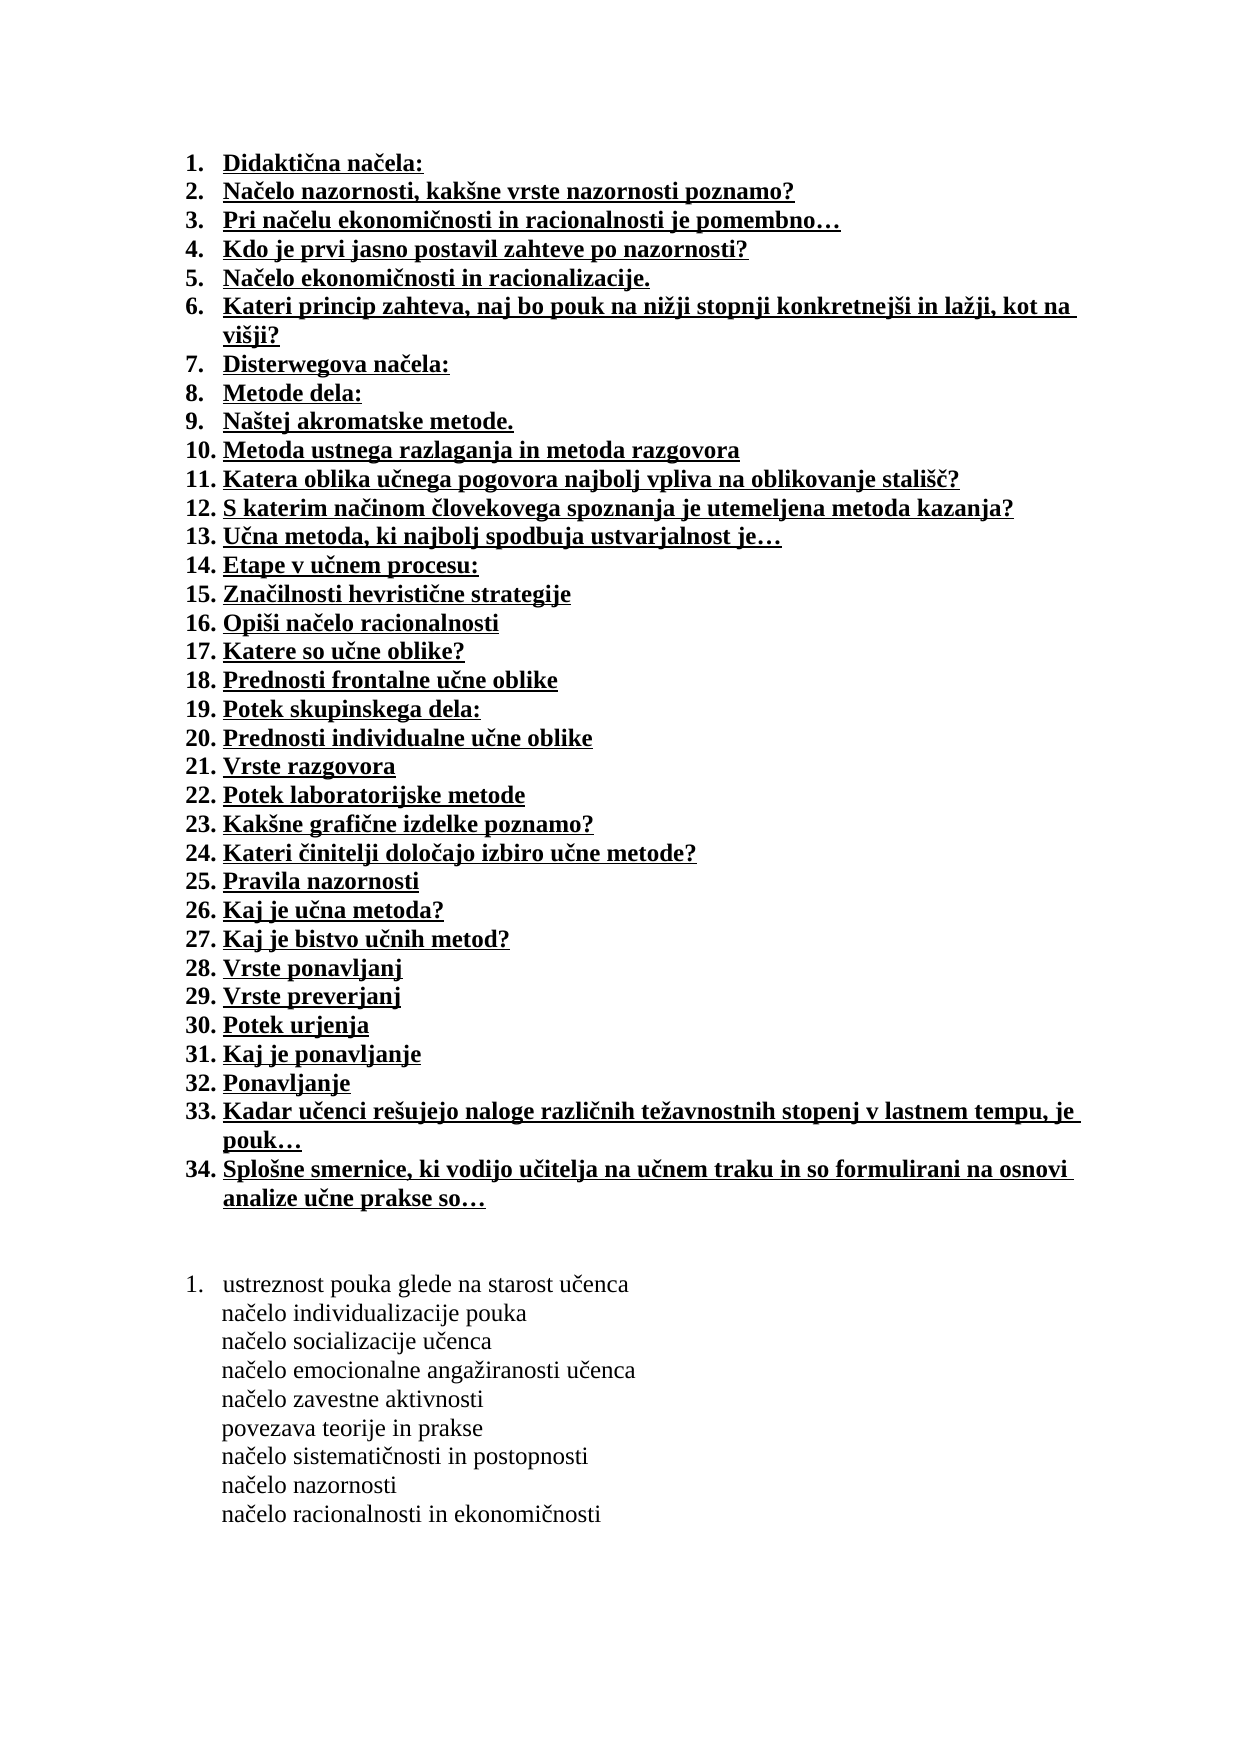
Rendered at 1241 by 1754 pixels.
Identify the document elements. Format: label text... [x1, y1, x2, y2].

list ustreznost pouka glede na starost učenca [185, 1269, 1093, 1298]
text načelo socializacije učenca [221, 1326, 1093, 1355]
text načelo zavestne aktivnosti [221, 1384, 1093, 1413]
list Didaktična načela: [185, 148, 1093, 176]
list Kateri činitelji določajo izbiro učne metode? [185, 838, 1093, 866]
list Pri načelu ekonomičnosti in racionalnosti je pomembno… [185, 205, 1093, 234]
text načelo nazornosti [221, 1470, 1093, 1499]
list Učna metoda, ki najbolj spodbuja ustvarjalnost je… [185, 521, 1093, 550]
text načelo individualizacije pouka [221, 1298, 1093, 1326]
list Vrste razgovora [185, 751, 1093, 780]
list Opiši načelo racionalnosti [185, 608, 1093, 636]
list Katera oblika učnega pogovora najbolj vpliva na oblikovanje stališč? [185, 464, 1093, 493]
list Metoda ustnega razlaganja in metoda razgovora [185, 435, 1093, 464]
list Disterwegova načela: [185, 349, 1093, 378]
list S katerim načinom človekovega spoznanja je utemeljena metoda kazanja? [185, 493, 1093, 521]
list Načelo nazornosti, kakšne vrste nazornosti poznamo? [185, 176, 1093, 205]
list Naštej akromatske metode. [185, 406, 1093, 435]
list Etape v učnem procesu: [185, 550, 1093, 579]
list Ponavljanje [185, 1068, 1093, 1096]
list Vrste preverjanj [185, 981, 1093, 1010]
list Prednosti frontalne učne oblike [185, 665, 1093, 694]
list Katere so učne oblike? [185, 636, 1093, 665]
list Kaj je ponavljanje [185, 1039, 1093, 1068]
list Potek laboratorijske metode [185, 780, 1093, 809]
list Splošne smernice, ki vodijo učitelja na učnem traku in so formulirani na osnovi analize učne prakse so… [185, 1154, 1093, 1211]
text načelo sistematičnosti in postopnosti [221, 1441, 1093, 1470]
list Kdo je prvi jasno postavil zahteve po nazornosti? [185, 234, 1093, 263]
list Kaj je bistvo učnih metod? [185, 924, 1093, 953]
list Potek skupinskega dela: [185, 694, 1093, 723]
list Kakšne grafične izdelke poznamo? [185, 809, 1093, 838]
list Prednosti individualne učne oblike [185, 723, 1093, 751]
list Potek urjenja [185, 1010, 1093, 1039]
list Pravila nazornosti [185, 866, 1093, 895]
list Značilnosti hevristične strategije [185, 579, 1093, 608]
list Načelo ekonomičnosti in racionalizacije. [185, 263, 1093, 291]
list Vrste ponavljanj [185, 953, 1093, 981]
list Kateri princip zahteva, naj bo pouk na nižji stopnji konkretnejši in lažji, kot na višji? [185, 291, 1093, 349]
text načelo racionalnosti in ekonomičnosti [221, 1499, 1093, 1528]
list Metode dela: [185, 378, 1093, 406]
list Kadar učenci rešujejo naloge različnih težavnostnih stopenj v lastnem tempu, je pouk… [185, 1096, 1093, 1154]
list Kaj je učna metoda? [185, 895, 1093, 924]
text načelo emocionalne angažiranosti učenca [221, 1355, 1093, 1384]
text povezava teorije in prakse [221, 1413, 1093, 1441]
